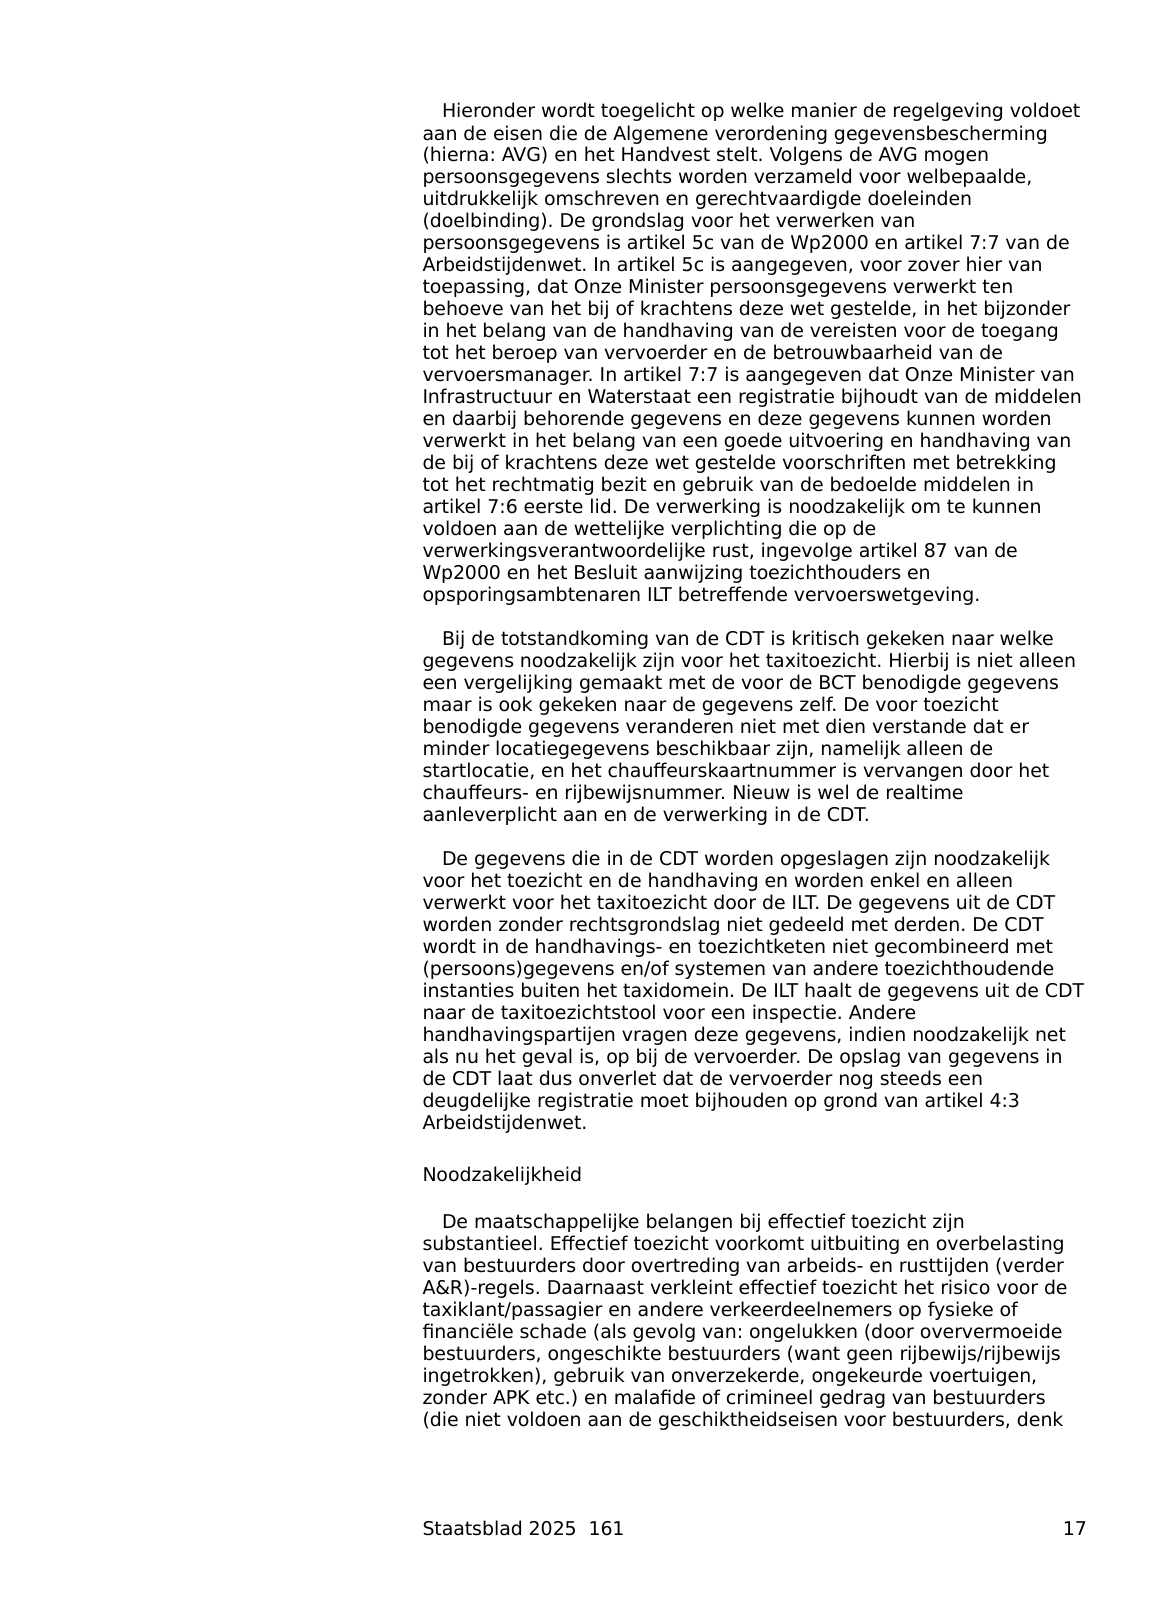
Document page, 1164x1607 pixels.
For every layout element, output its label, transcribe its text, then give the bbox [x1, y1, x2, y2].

text Bij de totstandkoming van de CDT is kritisch gekeken naar welke gegevens noodzakelijk zijn voor het taxitoezicht. Hierbij is niet alleen een vergelijking gemaakt met de voor de BCT benodigde gegevens maar is ook gekeken naar de gegevens zelf. De voor toezicht benodigde gegevens veranderen niet met dien verstande dat er minder locatiegegevens beschikbaar zijn, namelijk alleen de startlocatie, en het chauffeurskaartnummer is vervangen door het chauffeurs- en rijbewijsnummer. Nieuw is wel de realtime aanleverplicht aan en de verwerking in de CDT. [422, 628, 1087, 826]
text De gegevens die in de CDT worden opgeslagen zijn noodzakelijk voor het toezicht en de handhaving en worden enkel en alleen verwerkt voor het taxitoezicht door de ILT. De gegevens uit de CDT worden zonder rechtsgrondslag niet gedeeld met derden. De CDT wordt in de handhavings- en toezichtketen niet gecombineerd met (persoons)gegevens en/of systemen van andere toezichthoudende instanties buiten het taxidomein. De ILT haalt de gegevens uit de CDT naar de taxitoezichtstool voor een inspectie. Andere handhavingspartijen vragen deze gegevens, indien noodzakelijk net als nu het geval is, op bij de vervoerder. De opslag van gegevens in de CDT laat dus onverlet dat de vervoerder nog steeds een deugdelijke registratie moet bijhouden op grond van artikel 4:3 Arbeidstijdenwet. [422, 848, 1087, 1134]
subtitle Noodzakelijkheid [422, 1164, 1087, 1186]
text Hieronder wordt toegelicht op welke manier de regelgeving voldoet aan de eisen die de Algemene verordening gegevensbescherming (hierna: AVG) en het Handvest stelt. Volgens de AVG mogen persoonsgegevens slechts worden verzameld voor welbepaalde, uitdrukkelijk omschreven en gerechtvaardigde doeleinden (doelbinding). De grondslag voor het verwerken van persoonsgegevens is artikel 5c van de Wp2000 en artikel 7:7 van de Arbeidstijdenwet. In artikel 5c is aangegeven, voor zover hier van toepassing, dat Onze Minister persoonsgegevens verwerkt ten behoeve van het bij of krachtens deze wet gestelde, in het bijzonder in het belang van de handhaving van de vereisten voor de toegang tot het beroep van vervoerder en de betrouwbaarheid van de vervoersmanager. In artikel 7:7 is aangegeven dat Onze Minister van Infrastructuur en Waterstaat een registratie bijhoudt van de middelen en daarbij behorende gegevens en deze gegevens kunnen worden verwerkt in het belang van een goede uitvoering en handhaving van de bij of krachtens deze wet gestelde voorschriften met betrekking tot het rechtmatig bezit en gebruik van de bedoelde middelen in artikel 7:6 eerste lid. De verwerking is noodzakelijk om te kunnen voldoen aan de wettelijke verplichting die op de verwerkingsverantwoordelijke rust, ingevolge artikel 87 van de Wp2000 en het Besluit aanwijzing toezichthouders en opsporingsambtenaren ILT betreffende vervoerswetgeving. [422, 100, 1087, 606]
text De maatschappelijke belangen bij effectief toezicht zijn substantieel. Effectief toezicht voorkomt uitbuiting en overbelasting van bestuurders door overtreding van arbeids- en rusttijden (verder A&R)-regels. Daarnaast verkleint effectief toezicht het risico voor de taxiklant/passagier en andere verkeerdeelnemers op fysieke of financiële schade (als gevolg van: ongelukken (door oververmoeide bestuurders, ongeschikte bestuurders (want geen rijbewijs/rijbewijs ingetrokken), gebruik van onverzekerde, ongekeurde voertuigen, zonder APK etc.) en malafide of crimineel gedrag van bestuurders (die niet voldoen aan de geschiktheidseisen voor bestuurders, denk [422, 1211, 1087, 1431]
